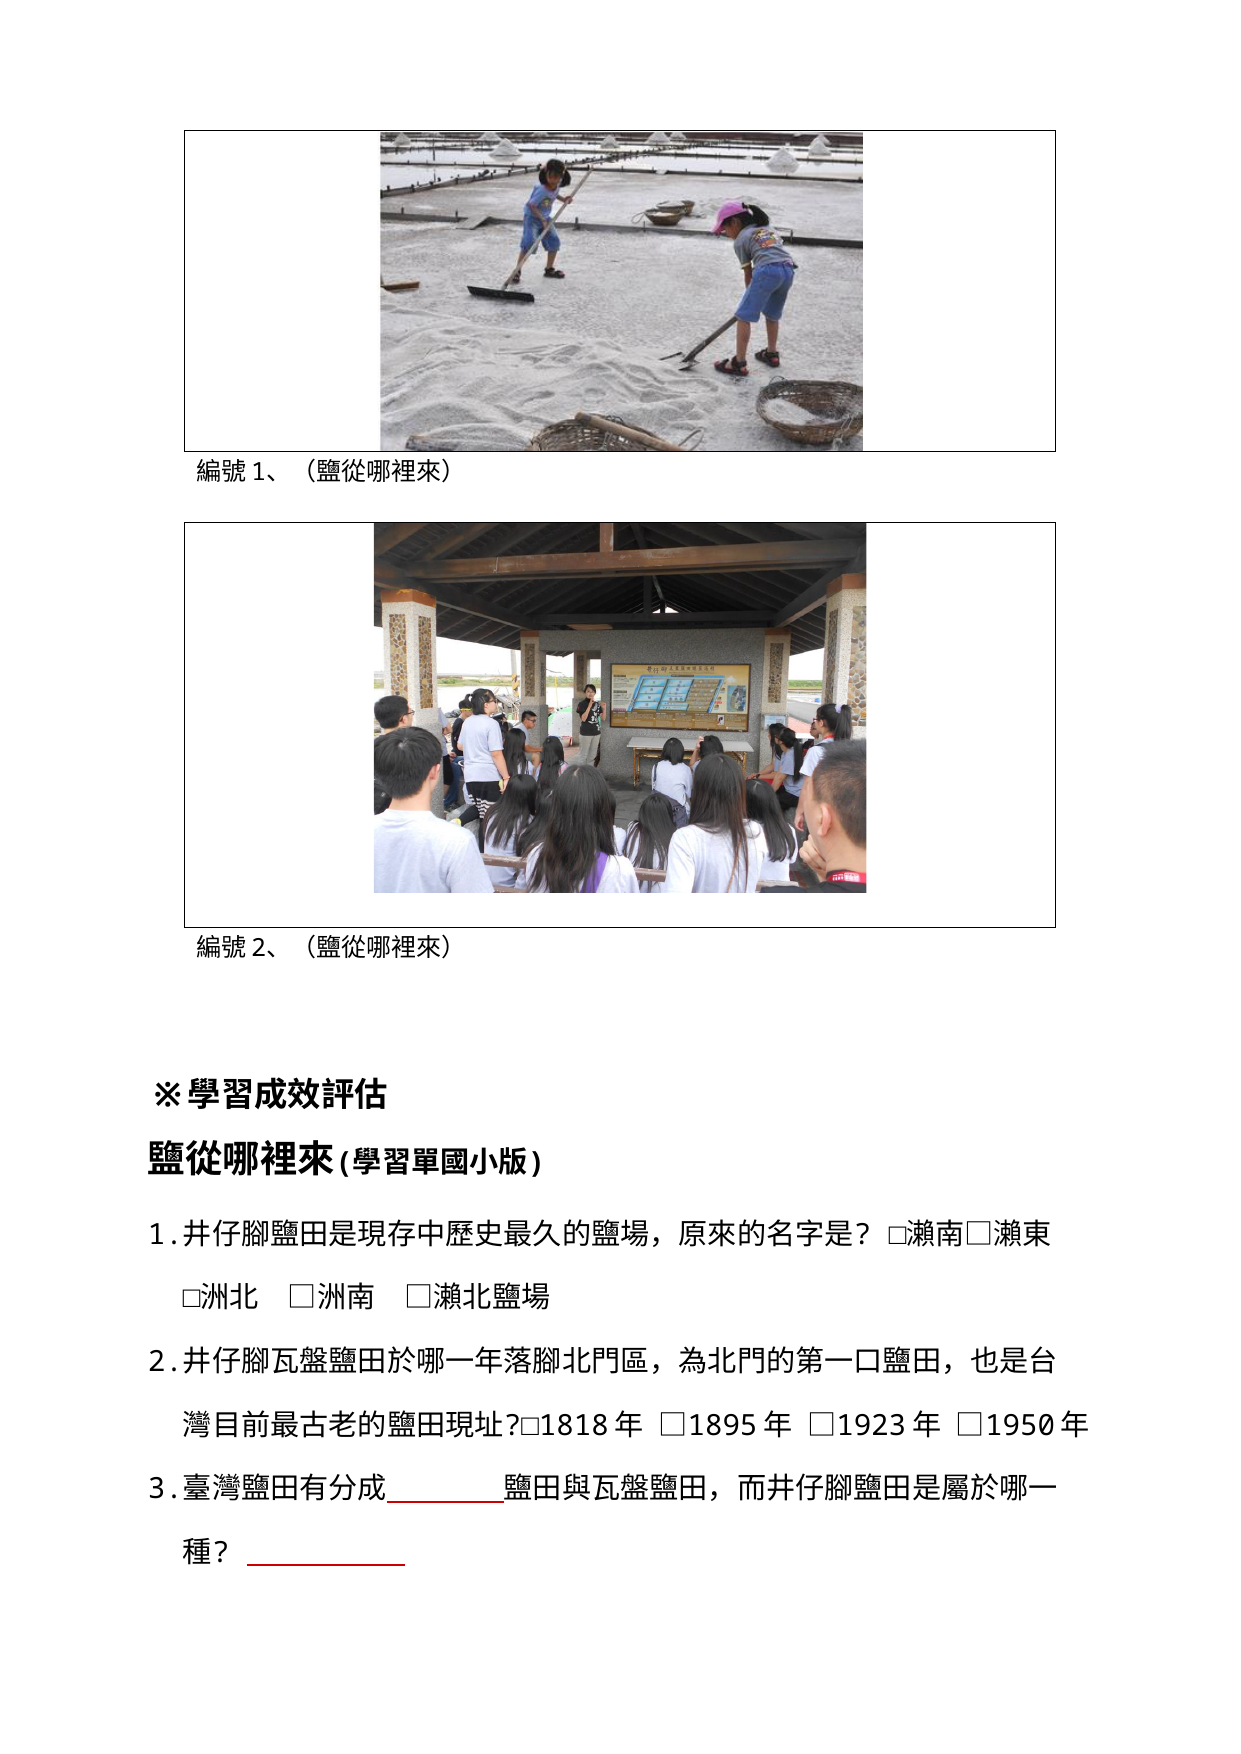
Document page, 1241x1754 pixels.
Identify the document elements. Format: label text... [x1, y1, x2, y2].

text □洲北 □洲南 □瀨北鹽場 [148, 1274, 1092, 1316]
text 2.井仔腳瓦盤鹽田於哪一年落腳北門區，為北門的第一口鹽田，也是台 [148, 1338, 1092, 1380]
table_cell 編號2、（鹽從哪裡來） [185, 928, 1056, 998]
text 3.臺灣鹽田有分成 鹽田與瓦盤鹽田，而井仔腳鹽田是屬於哪一 [148, 1465, 1092, 1507]
table_cell [185, 523, 1055, 927]
table_header [863, 131, 1055, 451]
table_cell 編號1、（鹽從哪裡來） [185, 452, 1056, 522]
text 種? [148, 1528, 1092, 1571]
table_header [185, 131, 377, 451]
text 灣目前最古老的鹽田現址?□1818年 □1895年 □1923年 □1950年 [148, 1401, 1092, 1443]
text 1.井仔腳鹽田是現存中歷史最久的鹽場，原來的名字是? □瀨南□瀨東 [148, 1211, 1092, 1253]
text ※學習成效評估 [148, 1067, 1092, 1117]
text 鹽從哪裡來(學習單國小版) [148, 1129, 1092, 1183]
